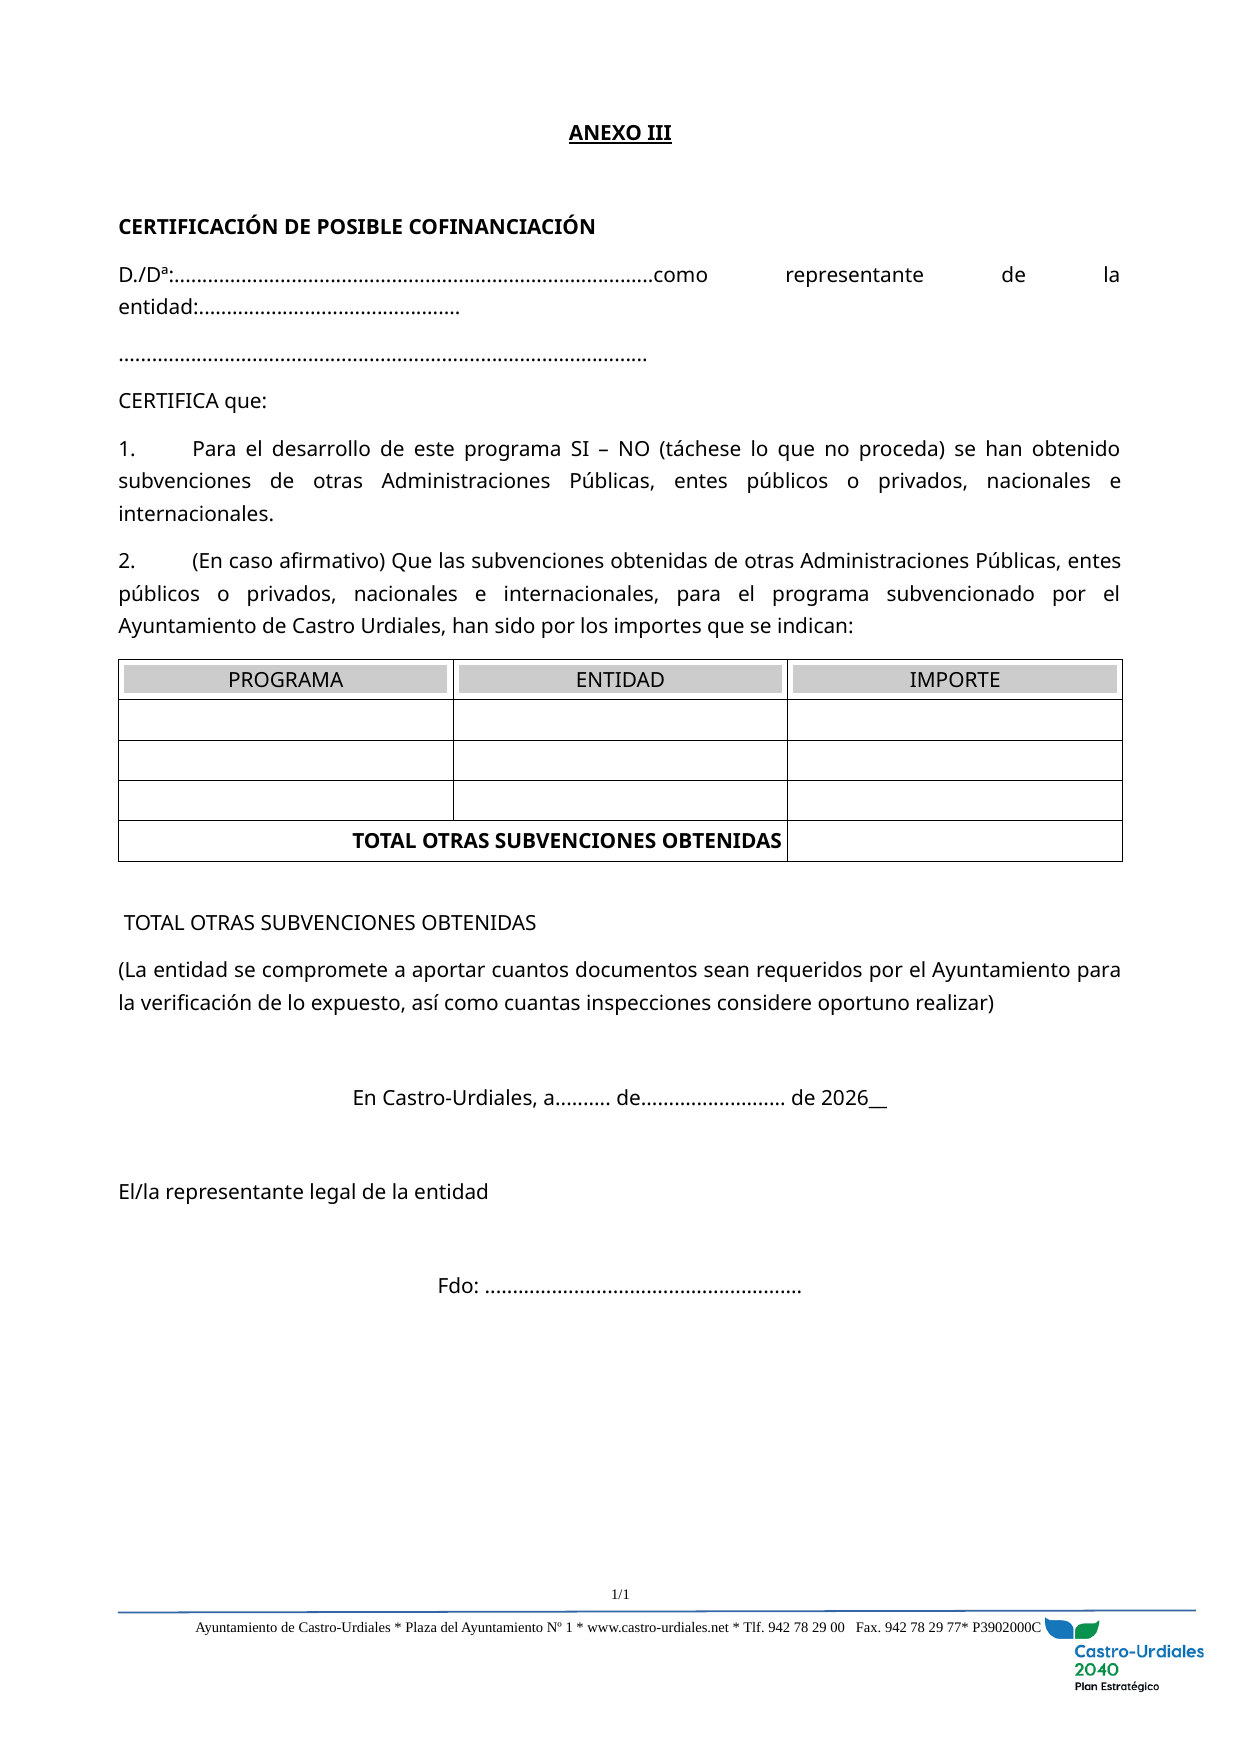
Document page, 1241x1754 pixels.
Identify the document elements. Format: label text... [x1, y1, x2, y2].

table_cell [454, 781, 787, 820]
table_cell [788, 821, 1122, 861]
table_header IMPORTE [788, 660, 1122, 699]
text (La entidad se compromete a aportar cuantos documentos sean requeridos por el Ayuntamiento para la verificación de lo expuesto, así como cuantas inspecciones considere oportuno realizar) [118, 956, 1122, 1017]
table_header ENTIDAD [454, 660, 787, 699]
text El/la representante legal de la entidad [118, 1177, 1122, 1205]
table_cell [119, 741, 453, 780]
table_cell [788, 700, 1122, 739]
table_cell [454, 700, 787, 739]
table_cell [788, 781, 1122, 820]
table_cell [119, 700, 453, 739]
text CERTIFICA que: [118, 387, 1122, 415]
text CERTIFICACIÓN DE POSIBLE COFINANCIACIÓN [118, 212, 1122, 241]
text D./Dª:......................................................................................como representante de la entidad:............................................... [118, 260, 1122, 321]
text ANEXO III [118, 118, 1122, 147]
table_cell [454, 741, 787, 780]
text TOTAL OTRAS SUBVENCIONES OBTENIDAS [118, 908, 1122, 937]
text 1. Para el desarrollo de este programa SI – NO (táchese lo que no proceda) se han obtenido subvenciones de otras Administraciones Públicas, entes públicos o privados, nacionales e internacionales. [118, 434, 1122, 527]
picture [1045, 1616, 1204, 1692]
table_cell [788, 741, 1122, 780]
table_header PROGRAMA [119, 660, 453, 699]
table_cell TOTAL OTRAS SUBVENCIONES OBTENIDAS [119, 821, 787, 861]
table_cell [119, 781, 453, 820]
text 2. (En caso afirmativo) Que las subvenciones obtenidas de otras Administraciones Públicas, entes públicos o privados, nacionales e internacionales, para el programa subvencionado por el Ayuntamiento de Castro Urdiales, han sido por los importes que se indican: [118, 546, 1122, 640]
text Fdo: ......................................................... [118, 1271, 1122, 1300]
text En Castro-Urdiales, a.......... de.......................... de 2026__ [118, 1083, 1122, 1111]
text ............................................................................................... [118, 339, 1122, 368]
